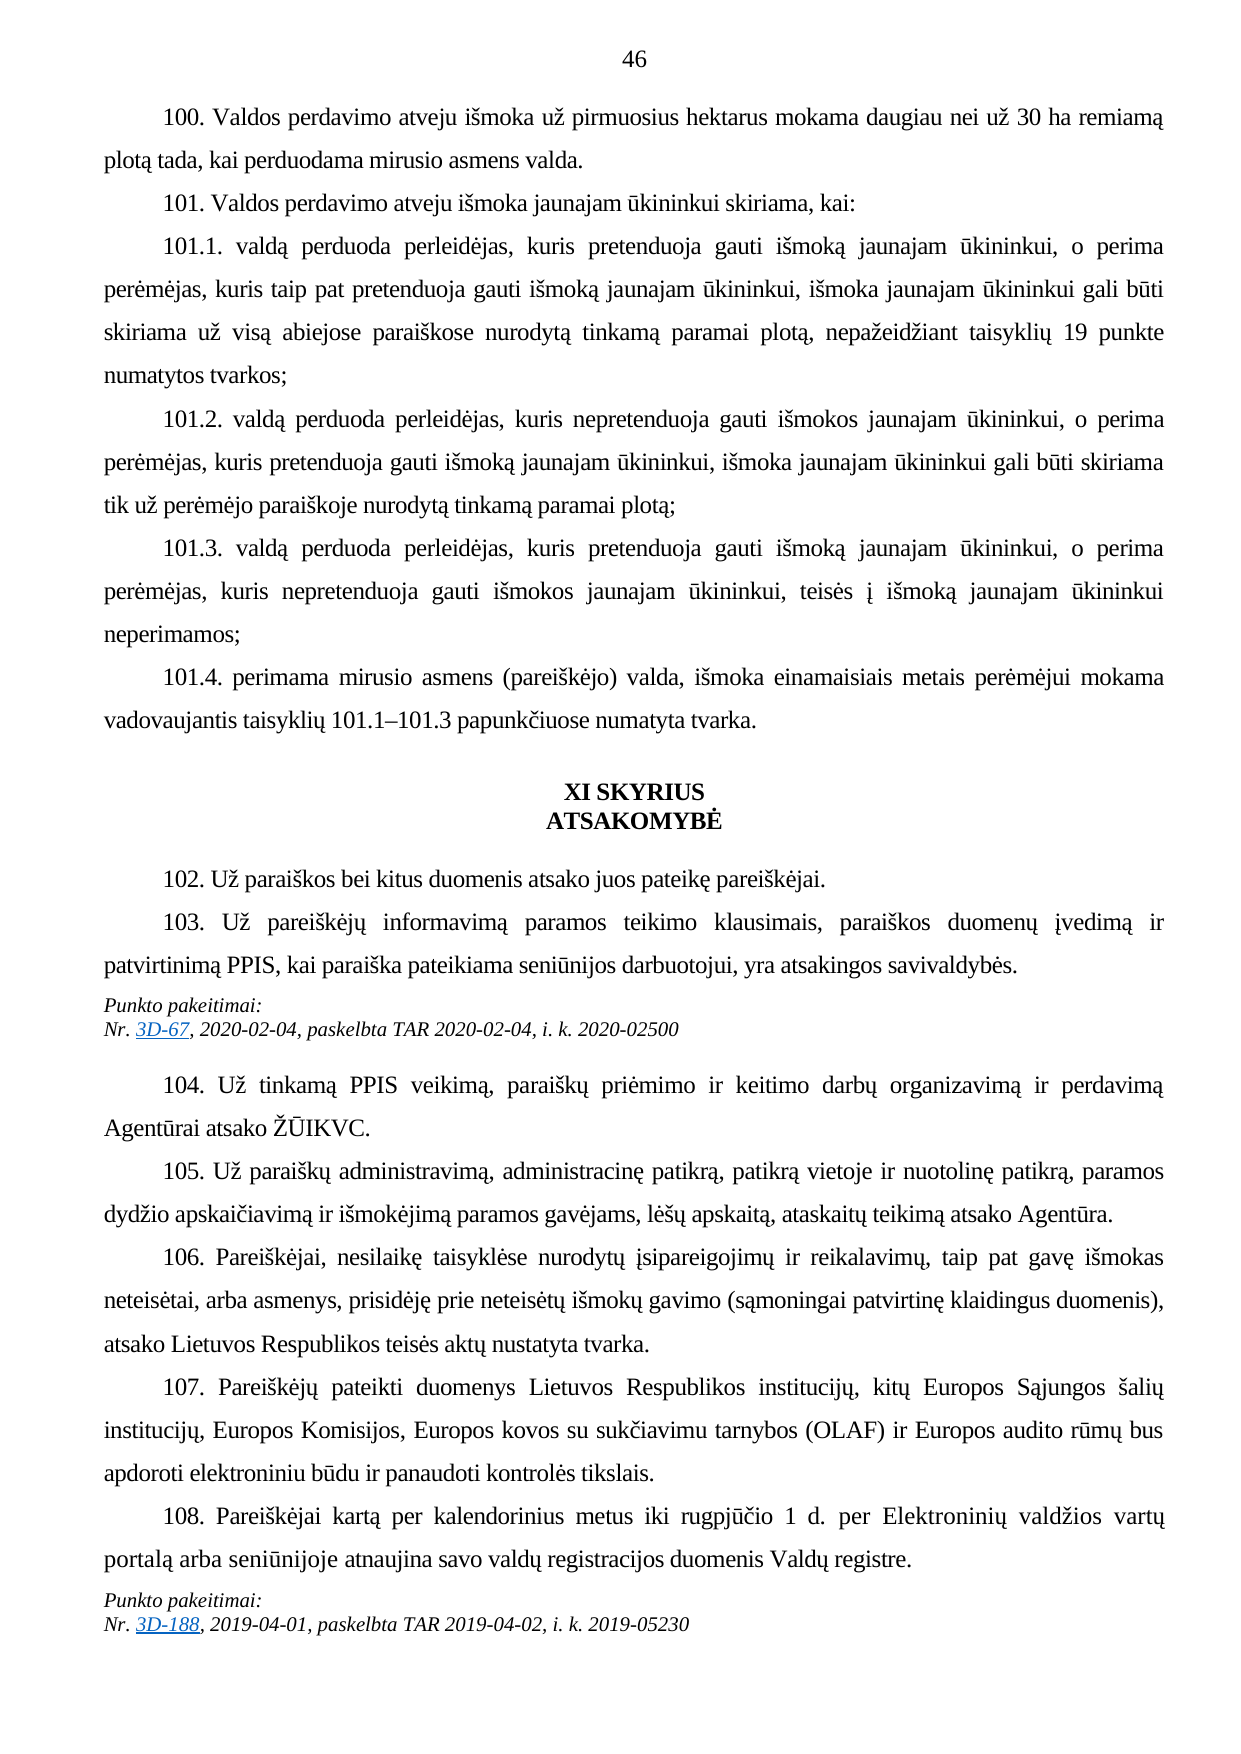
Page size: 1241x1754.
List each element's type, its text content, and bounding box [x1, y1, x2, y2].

text 101. Valdos perdavimo atveju išmoka jaunajam ūkininkui skiriama, kai: [103, 188, 1165, 217]
text XI SKYRIUS [103, 777, 1165, 806]
text ATSAKOMYBĖ [103, 806, 1165, 835]
text 104. Už tinkamą PPIS veikimą, paraiškų priėmimo ir keitimo darbų organizavimą ir perdavimą Agentūrai atsako ŽŪIKVC. [103, 1070, 1165, 1142]
text 102. Už paraiškos bei kitus duomenis atsako juos pateikę pareiškėjai. [103, 864, 1165, 892]
text Nr. 3D-67, 2020-02-04, paskelbta TAR 2020-02-04, i. k. 2020-02500 [103, 1017, 1165, 1041]
text 100. Valdos perdavimo atveju išmoka už pirmuosius hektarus mokama daugiau nei už 30 ha remiamą plotą tada, kai perduodama mirusio asmens valda. [103, 102, 1165, 174]
text 107. Pareiškėjų pateikti duomenys Lietuvos Respublikos institucijų, kitų Europos Sąjungos šalių institucijų, Europos Komisijos, Europos kovos su sukčiavimu tarnybos (OLAF) ir Europos audito rūmų bus apdoroti elektroniniu būdu ir panaudoti kontrolės tikslais. [103, 1372, 1165, 1487]
text 106. Pareiškėjai, nesilaikę taisyklėse nurodytų įsipareigojimų ir reikalavimų, taip pat gavę išmokas neteisėtai, arba asmenys, prisidėję prie neteisėtų išmokų gavimo (sąmoningai patvirtinę klaidingus duomenis), atsako Lietuvos Respublikos teisės aktų nustatyta tvarka. [103, 1242, 1165, 1357]
text 101.4. perimama mirusio asmens (pareiškėjo) valda, išmoka einamaisiais metais perėmėjui mokama vadovaujantis taisyklių 101.1–101.3 papunkčiuose numatyta tvarka. [103, 662, 1165, 734]
text Punkto pakeitimai: [103, 1587, 1165, 1612]
text Nr. 3D-188, 2019-04-01, paskelbta TAR 2019-04-02, i. k. 2019-05230 [103, 1612, 1165, 1636]
text 101.1. valdą perduoda perleidėjas, kuris pretenduoja gauti išmoką jaunajam ūkininkui, o perima perėmėjas, kuris taip pat pretenduoja gauti išmoką jaunajam ūkininkui, išmoka jaunajam ūkininkui gali būti skiriama už visą abiejose paraiškose nurodytą tinkamą paramai plotą, nepažeidžiant taisyklių 19 punkte numatytos tvarkos; [103, 231, 1165, 389]
text 103. Už pareiškėjų informavimą paramos teikimo klausimais, paraiškos duomenų įvedimą ir patvirtinimą PPIS, kai paraiška pateikiama seniūnijos darbuotojui, yra atsakingos savivaldybės. [103, 907, 1165, 979]
text 101.2. valdą perduoda perleidėjas, kuris nepretenduoja gauti išmokos jaunajam ūkininkui, o perima perėmėjas, kuris pretenduoja gauti išmoką jaunajam ūkininkui, išmoka jaunajam ūkininkui gali būti skiriama tik už perėmėjo paraiškoje nurodytą tinkamą paramai plotą; [103, 404, 1165, 519]
text 105. Už paraiškų administravimą, administracinę patikrą, patikrą vietoje ir nuotolinę patikrą, paramos dydžio apskaičiavimą ir išmokėjimą paramos gavėjams, lėšų apskaitą, ataskaitų teikimą atsako Agentūra. [103, 1156, 1165, 1228]
text Punkto pakeitimai: [103, 993, 1165, 1017]
text 101.3. valdą perduoda perleidėjas, kuris pretenduoja gauti išmoką jaunajam ūkininkui, o perima perėmėjas, kuris nepretenduoja gauti išmokos jaunajam ūkininkui, teisės į išmoką jaunajam ūkininkui neperimamos; [103, 533, 1165, 648]
text 108. Pareiškėjai kartą per kalendorinius metus iki rugpjūčio 1 d. per Elektroninių valdžios vartų portalą arba seniūnijoje atnaujina savo valdų registracijos duomenis Valdų registre. [103, 1501, 1165, 1573]
